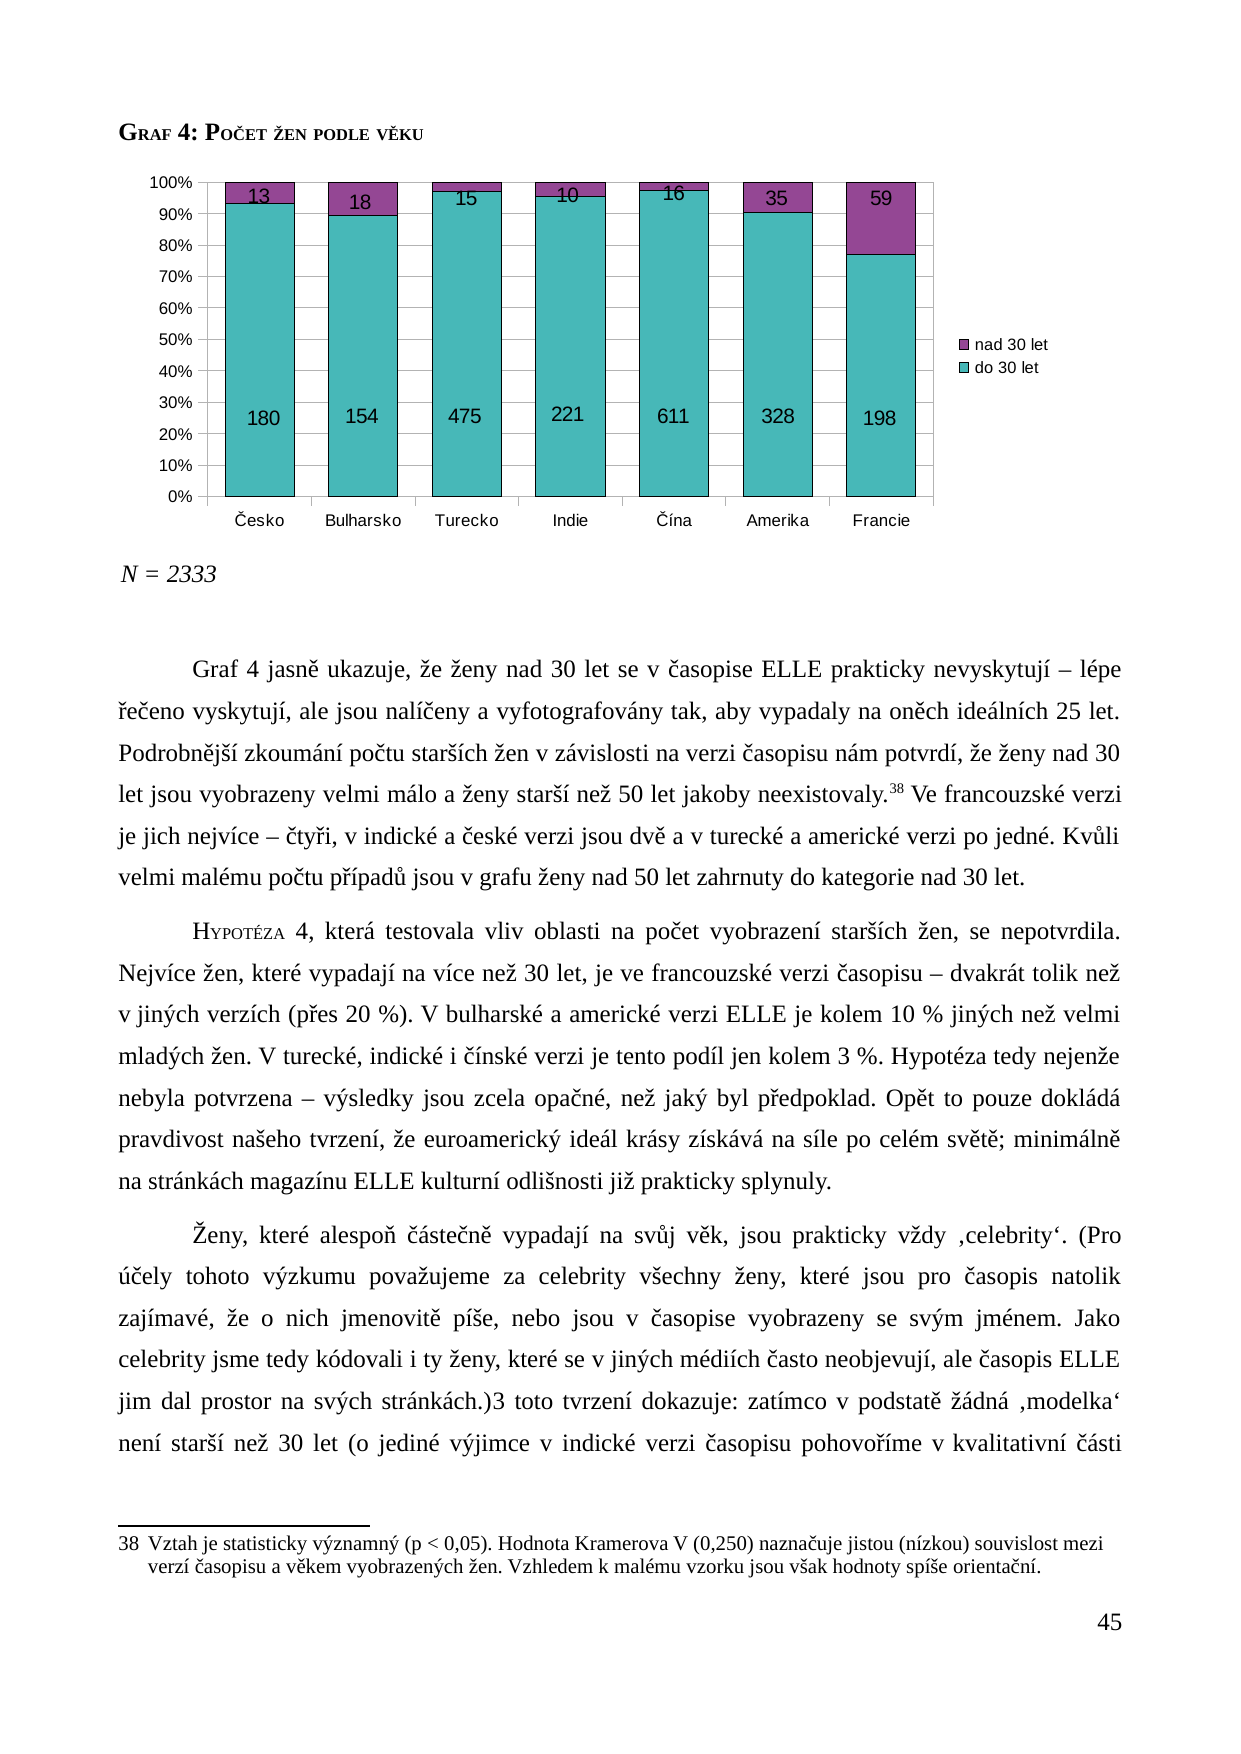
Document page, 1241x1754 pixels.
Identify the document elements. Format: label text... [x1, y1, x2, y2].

text Ženy, které alespoň částečně vypadají na svůj věk, jsou prakticky vždy ‚celebrity‘. (Pro účely tohoto výzkumu považujeme za celebrity všechny ženy, které jsou pro časopis natolik zajímavé, že o nich jmenovitě píše, nebo jsou v časopise vyobrazeny se svým jménem. Jako celebrity jsme tedy kódovali i ty ženy, které se v jiných médiích často neobjevují, ale časopis ELLE jim dal prostor na svých stránkách.)Tabulka 3 toto tvrzení dokazuje: zatímco v podstatě žádná ‚modelka‘ není starší než 30 let (o jediné výjimce v indické verzi časopisu pohovoříme v kvalitativní části analýzy), z celebrit je to téměř 20 %. V reklamě se ženy vyššího věku vyskytují, neboť je na nich často prezentována například účinnost krémů proti vráskám. Naopak ženy starší než 50 let se v reklamě nemohou vyskytovat, protože by výrobek mohl být spojován se stářím – a to by vzhledem k adoraci mládí inzerenti nedopustili. [118, 1221, 1122, 1456]
text Hypotéza 4, která testovala vliv oblasti na počet vyobrazení starších žen, se nepotvrdila. Nejvíce žen, které vypadají na více než 30 let, je ve francouzské verzi časopisu – dvakrát tolik než v jiných verzích (přes 20 %). V bulharské a americké verzi ELLE je kolem 10 % jiných než velmi mladých žen. V turecké, indické i čínské verzi je tento podíl jen kolem 3 %. Hypotéza tedy nejenže nebyla potvrzena – výsledky jsou zcela opačné, než jaký byl předpoklad. Opět to pouze dokládá pravdivost našeho tvrzení, že euroamerický ideál krásy získává na síle po celém světě; minimálně na stránkách magazínu ELLE kulturní odlišnosti již prakticky splynuly. [118, 917, 1122, 1194]
text Graf 4: Počet žen podle věku [118, 118, 1122, 146]
text Vztah je statisticky významný (p < 0,05). Hodnota Kramerova V (0,250) naznačuje jistou (nízkou) souvislost mezi verzí časopisu a věkem vyobrazených žen. Vzhledem k malému vzorku jsou však hodnoty spíše orientační. [118, 1532, 1122, 1578]
text N = 2333 [121, 155, 1112, 588]
text Graf 4 jasně ukazuje, že ženy nad 30 let se v časopise ELLE prakticky nevyskytují – lépe řečeno vyskytují, ale jsou nalíčeny a vyfotografovány tak, aby vypadaly na oněch ideálních 25 let. Podrobnější zkoumání počtu starších žen v závislosti na verzi časopisu nám potvrdí, že ženy nad 30 let jsou vyobrazeny velmi málo a ženy starší než 50 let jakoby neexistovaly. Ve francouzské verzi je jich nejvíce – čtyři, v indické a české verzi jsou dvě a v turecké a americké verzi po jedné. Kvůli velmi malému počtu případů jsou v grafu ženy nad 50 let zahrnuty do kategorie nad 30 let. [118, 656, 1122, 891]
